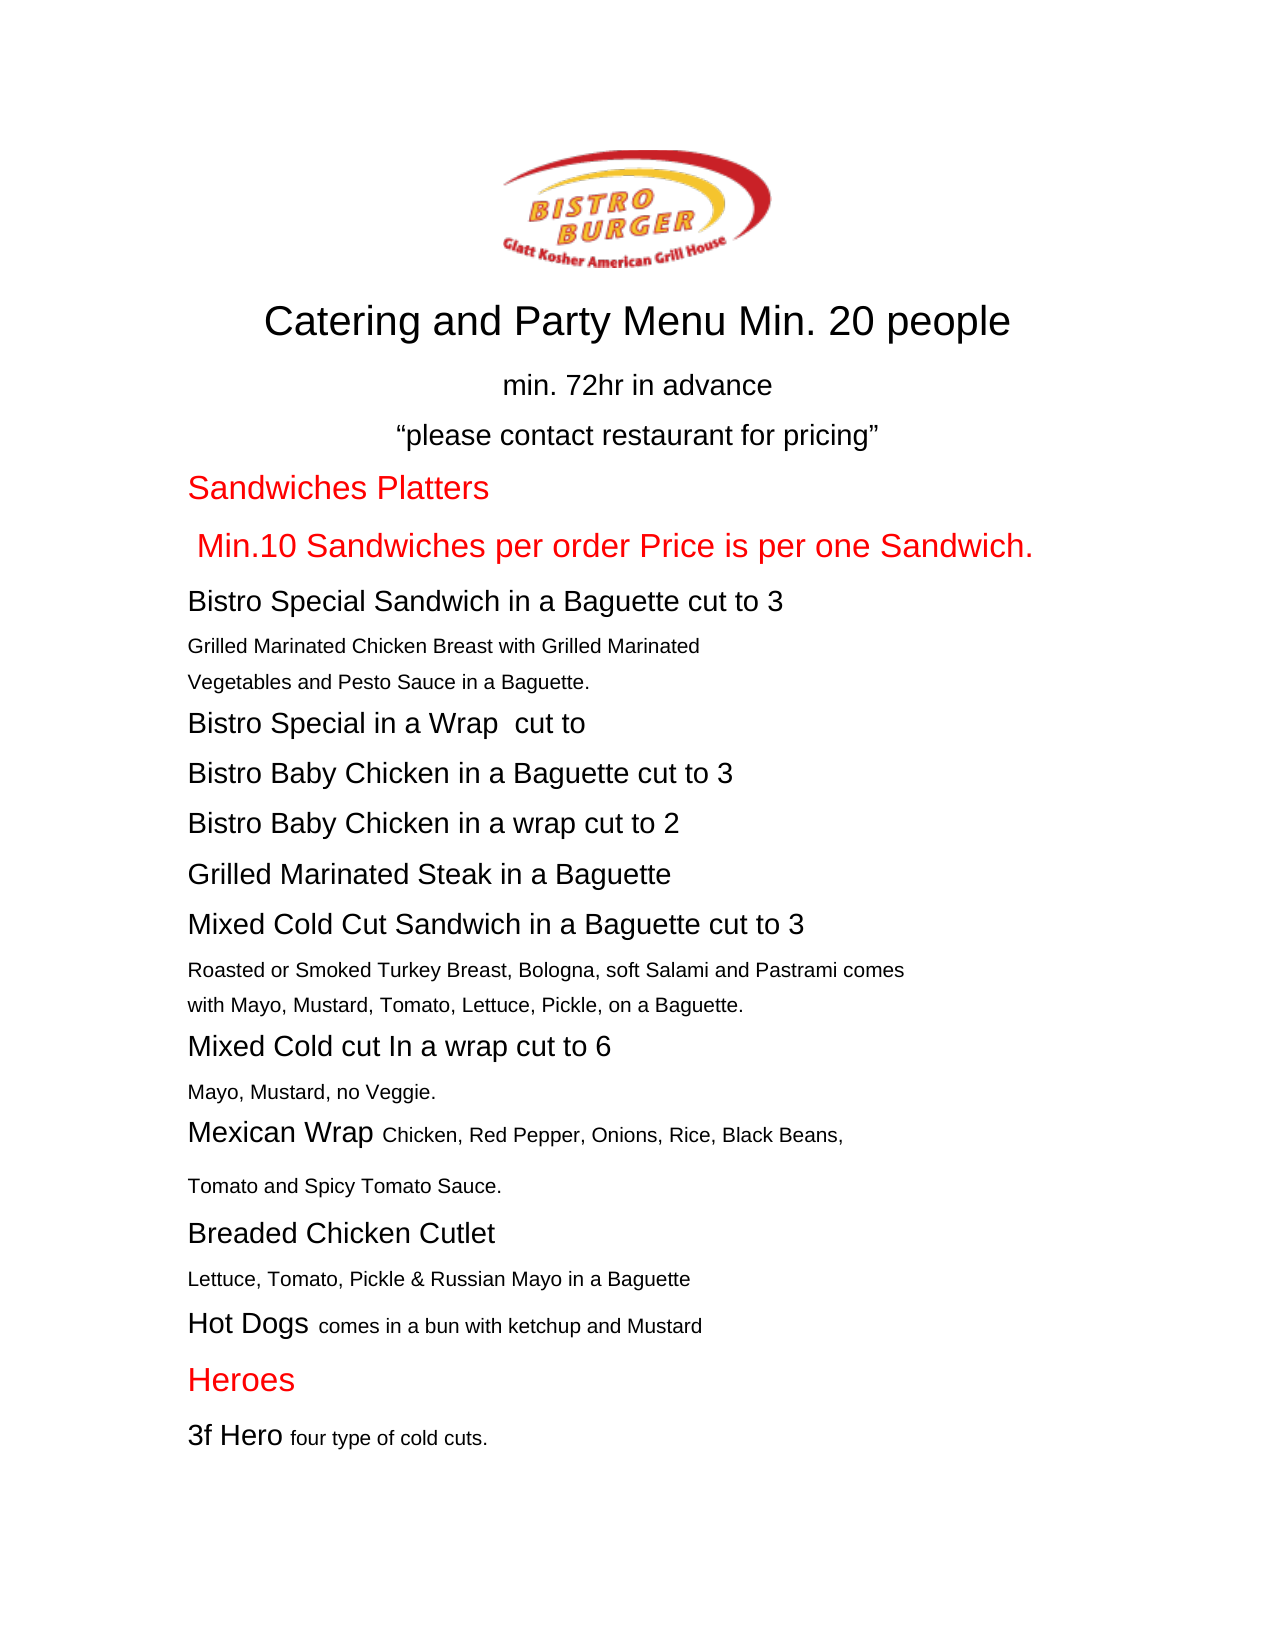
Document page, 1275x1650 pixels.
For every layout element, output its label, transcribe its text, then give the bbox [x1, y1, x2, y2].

text Catering and Party Menu Min. 20 people [187, 296, 1087, 344]
text Grilled Marinated Steak in a Baguette [187, 857, 1087, 890]
text Min.10 Sandwiches per order Price is per one Sandwich. [187, 526, 1087, 564]
text Vegetables and Pesto Sauce in a Baguette. [187, 670, 1087, 694]
text Tomato and Spicy Tomato Sauce. [187, 1166, 1087, 1199]
text Mixed Cold cut In a wrap cut to 6 [187, 1029, 1087, 1063]
text Mexican Wrap Chicken, Red Pepper, Onions, Rice, Black Beans, [187, 1116, 1087, 1149]
text Mixed Cold Cut Sandwich in a Baguette cut to 3 [187, 907, 1087, 941]
text Mayo, Mustard, no Veggie. [187, 1079, 1087, 1103]
text Bistro Special in a Wrap cut to [187, 706, 1087, 739]
text Heroes [187, 1360, 1087, 1398]
text Breaded Chicken Cutlet [187, 1216, 1087, 1250]
text Lettuce, Tomato, Pickle & Russian Mayo in a Baguette [187, 1266, 1087, 1290]
text Bistro Baby Chicken in a Baguette cut to 3 [187, 756, 1087, 790]
text “please contact restaurant for pricing” [187, 418, 1087, 452]
text Roasted or Smoked Turkey Breast, Bologna, soft Salami and Pastrami comes [187, 957, 1087, 981]
text Hot Dogs comes in a bun with ketchup and Mustard [187, 1302, 1087, 1341]
text Bistro Special Sandwich in a Baguette cut to 3 [187, 584, 1087, 617]
text Grilled Marinated Chicken Breast with Grilled Marinated [187, 634, 1087, 658]
text 3f Hero four type of cold cuts. [187, 1418, 1087, 1451]
text with Mayo, Mustard, Tomato, Lettuce, Pickle, on a Baguette. [187, 993, 1087, 1017]
text Bistro Baby Chicken in a wrap cut to 2 [187, 806, 1087, 840]
text min. 72hr in advance [187, 368, 1087, 401]
text Sandwiches Platters [187, 468, 1087, 507]
